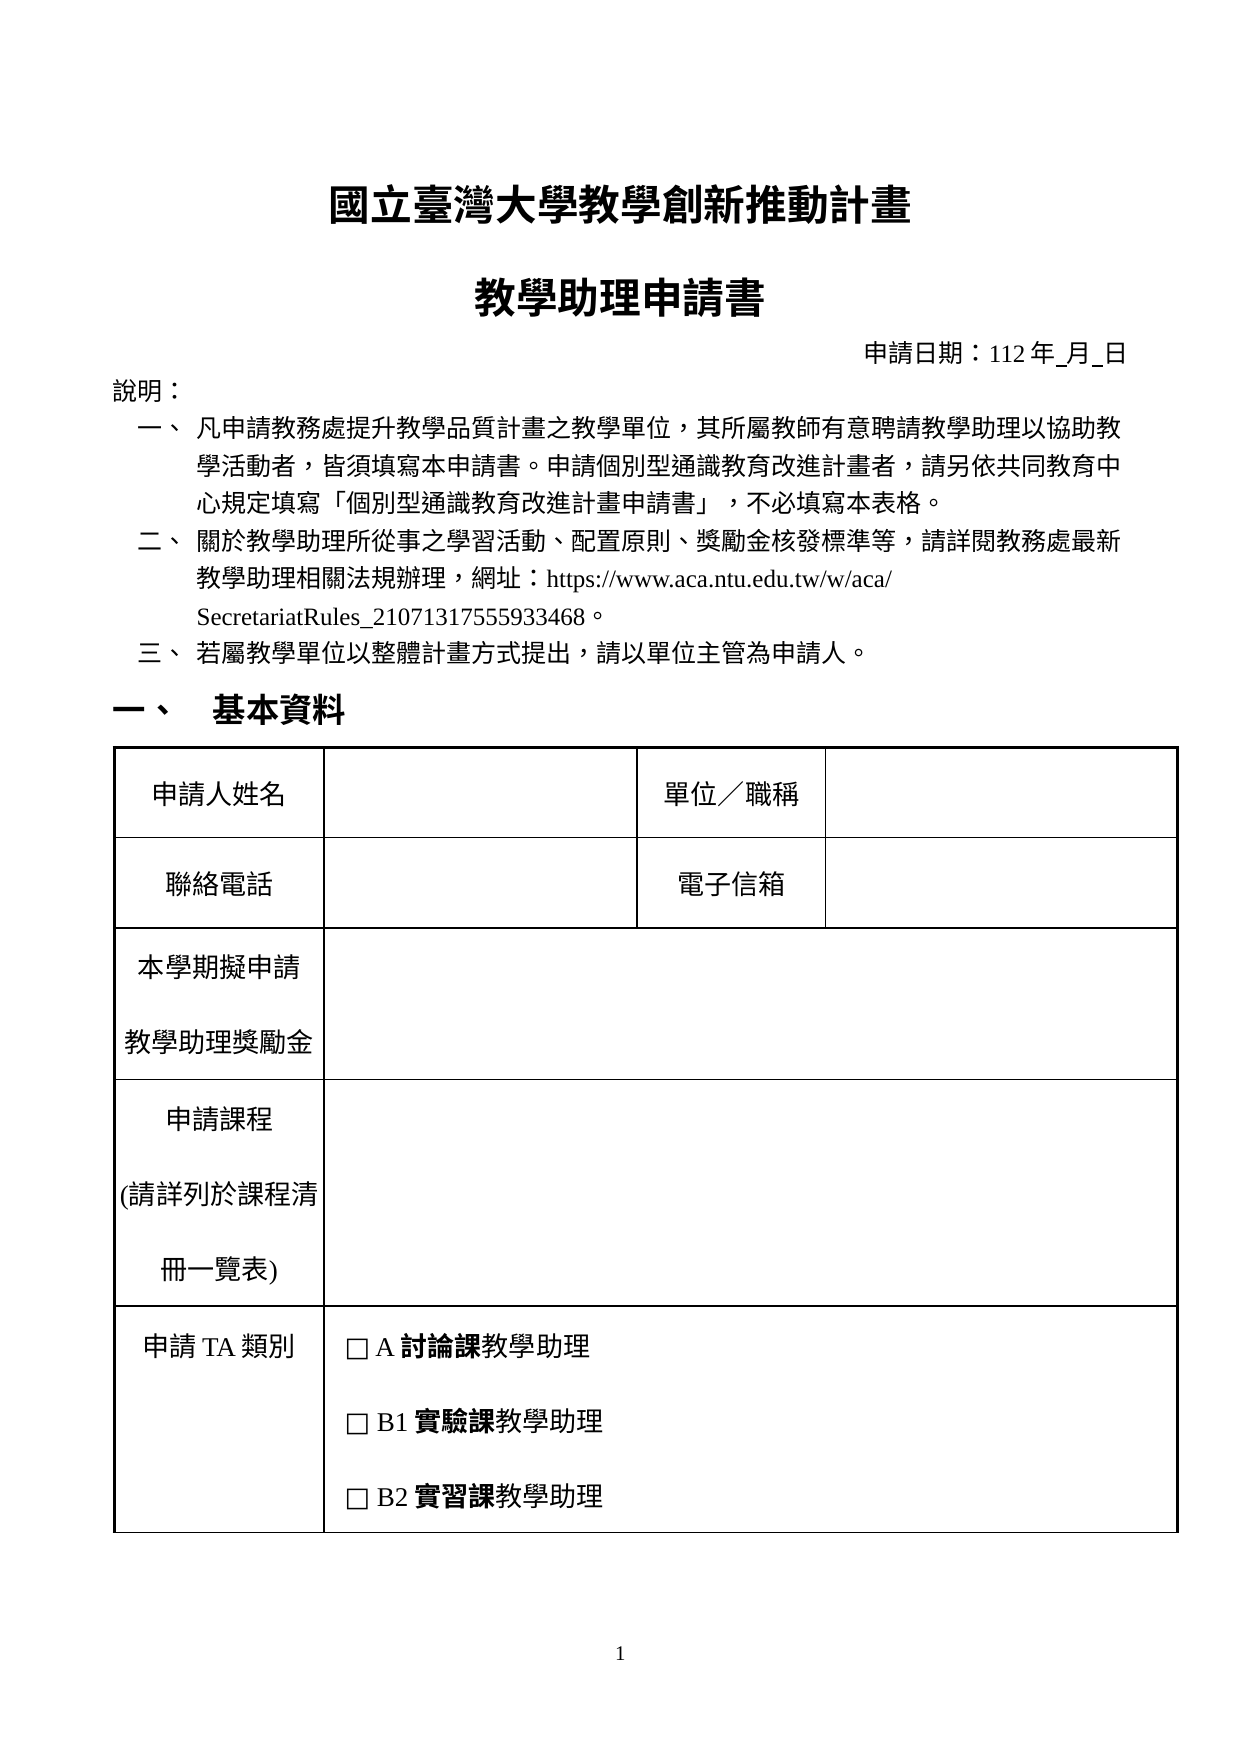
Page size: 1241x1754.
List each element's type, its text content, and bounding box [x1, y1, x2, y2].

table_header 單位∕職稱 [638, 749, 825, 836]
table_cell □ A討論課教學助理 □ B1實驗課教學助理 □ B2實習課教學助理 [325, 1307, 1176, 1532]
table_cell [325, 838, 636, 927]
table_cell 電子信箱 [638, 838, 825, 927]
list 關於教學助理所從事之學習活動、配置原則、獎勵金核發標準等，請詳閱教務處最新教學助理相關法規辦理，網址：https://www.aca.ntu.edu.tw/w/aca/SecretariatRules_21071317555933468。 [137, 521, 1128, 633]
text 說明： [112, 371, 1128, 408]
table_cell 聯絡電話 [116, 838, 323, 927]
table_header [325, 749, 636, 836]
text 國立臺灣大學教學創新推動計畫 [112, 164, 1128, 239]
list 基本資料 [112, 671, 1128, 746]
list 若屬教學單位以整體計畫方式提出，請以單位主管為申請人。 [137, 633, 1128, 671]
table_cell 本學期擬申請 教學助理獎勵金 [116, 929, 323, 1078]
table_cell 申請課程 (請詳列於課程清冊一覽表) [116, 1080, 323, 1305]
table_cell [325, 1080, 1176, 1305]
table_header 申請人姓名 [116, 749, 323, 836]
table_cell [325, 929, 1176, 1078]
table_cell 申請TA類別 [116, 1307, 323, 1532]
table_header [826, 749, 1176, 836]
text 申請日期：112年 月 日 [112, 333, 1128, 371]
list 凡申請教務處提升教學品質計畫之教學單位，其所屬教師有意聘請教學助理以協助教學活動者，皆須填寫本申請書。申請個別型通識教育改進計畫者，請另依共同教育中心規定填寫「個別型通識教育改進計畫申請書」，不必填寫本表格。 [137, 408, 1128, 521]
text 教學助理申請書 [112, 258, 1128, 333]
table_cell [826, 838, 1176, 927]
